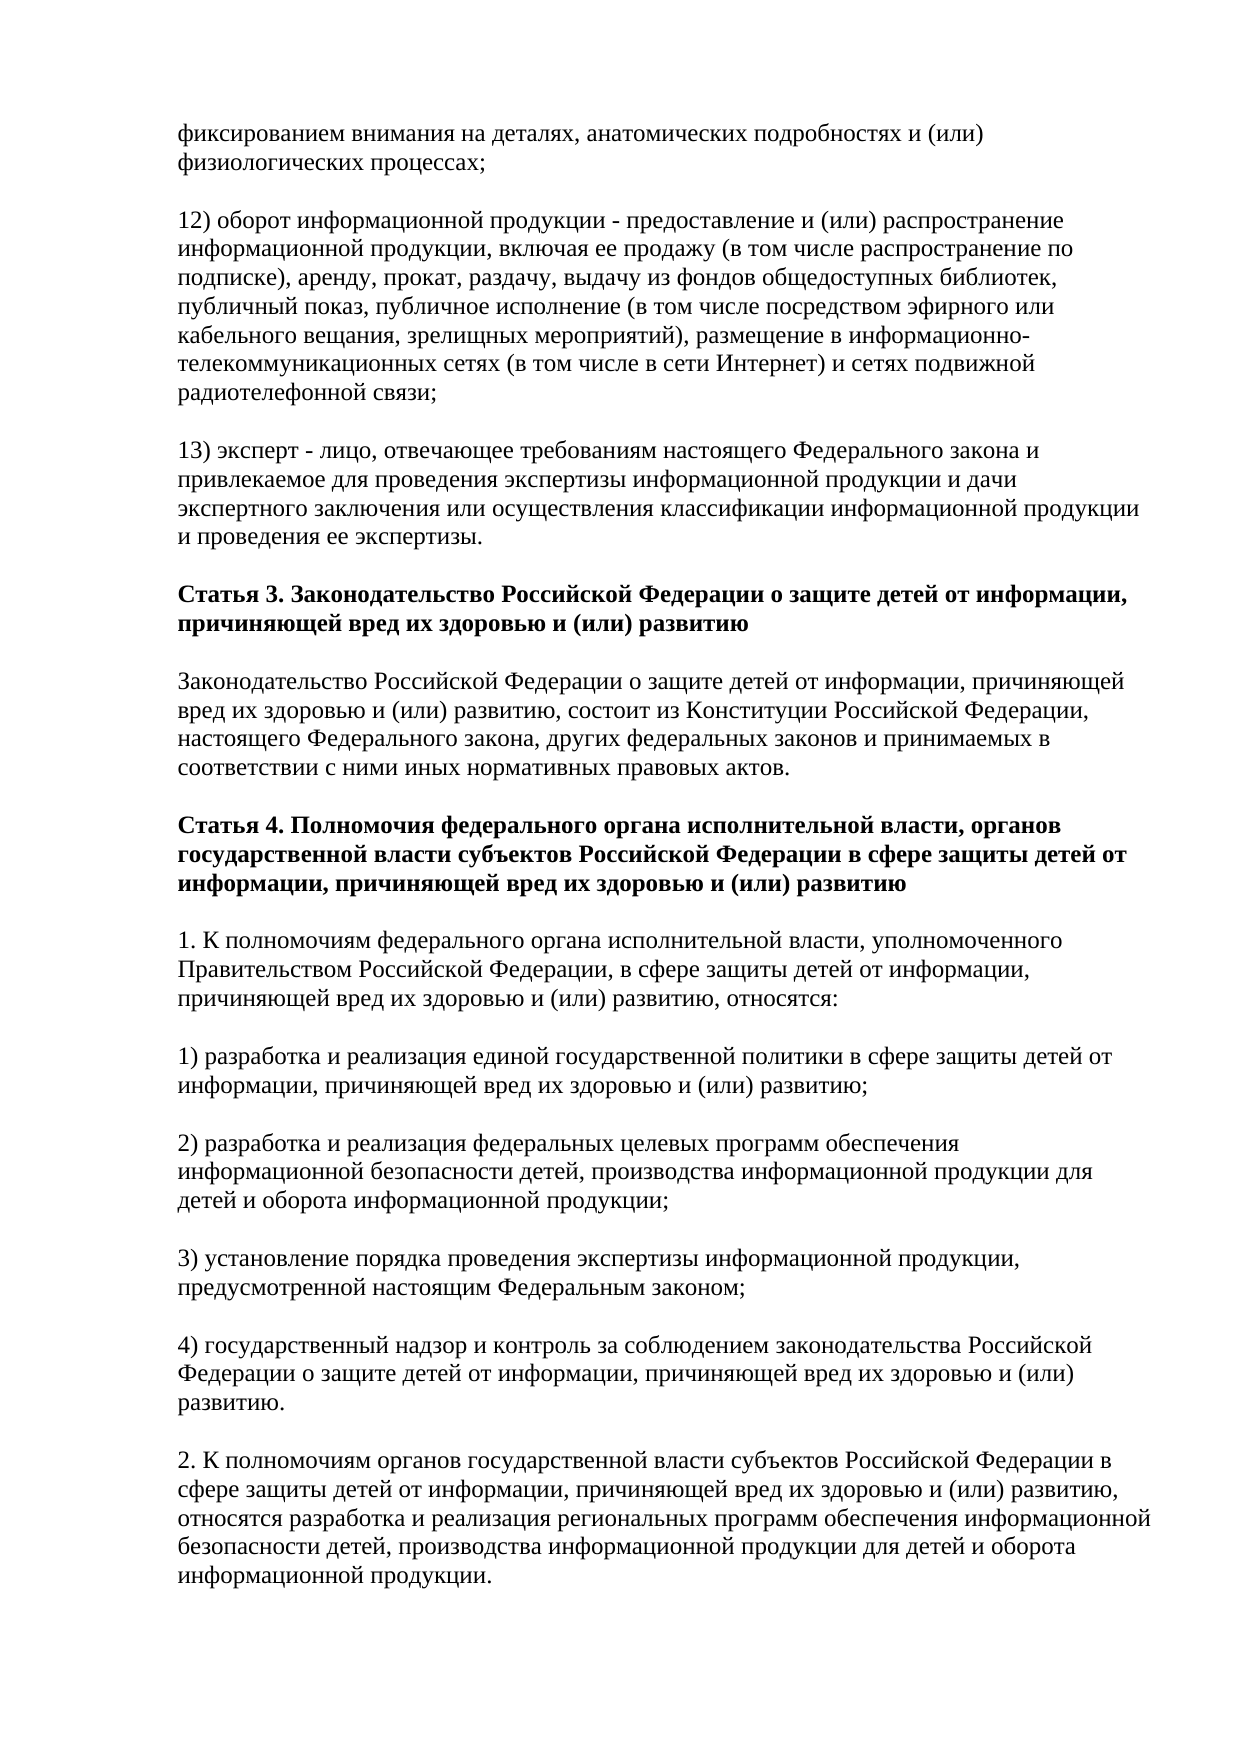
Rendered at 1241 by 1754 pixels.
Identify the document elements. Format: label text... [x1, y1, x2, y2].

text 12) оборот информационной продукции - предоставление и (или) распространение информационной продукции, включая ее продажу (в том числе распространение по подписке), аренду, прокат, раздачу, выдачу из фондов общедоступных библиотек, публичный показ, публичное исполнение (в том числе посредством эфирного или кабельного вещания, зрелищных мероприятий), размещение в информационно-телекоммуникационных сетях (в том числе в сети Интернет) и сетях подвижной радиотелефонной связи; [177, 205, 1152, 406]
text 2. К полномочиям органов государственной власти субъектов Российской Федерации в сфере защиты детей от информации, причиняющей вред их здоровью и (или) развитию, относятся разработка и реализация региональных программ обеспечения информационной безопасности детей, производства информационной продукции для детей и оборота информационной продукции. [177, 1445, 1152, 1589]
text 13) эксперт - лицо, отвечающее требованиям настоящего Федерального закона и привлекаемое для проведения экспертизы информационной продукции и дачи экспертного заключения или осуществления классификации информационной продукции и проведения ее экспертизы. [177, 435, 1152, 550]
text Законодательство Российской Федерации о защите детей от информации, причиняющей вред их здоровью и (или) развитию, состоит из Конституции Российской Федерации, настоящего Федерального закона, других федеральных законов и принимаемых в соответствии с ними иных нормативных правовых актов. [177, 666, 1152, 781]
text Статья 4. Полномочия федерального органа исполнительной власти, органов государственной власти субъектов Российской Федерации в сфере защиты детей от информации, причиняющей вред их здоровью и (или) развитию [177, 810, 1152, 896]
text Статья 3. Законодательство Российской Федерации о защите детей от информации, причиняющей вред их здоровью и (или) развитию [177, 579, 1152, 637]
text 4) государственный надзор и контроль за соблюдением законодательства Российской Федерации о защите детей от информации, причиняющей вред их здоровью и (или) развитию. [177, 1330, 1152, 1416]
text фиксированием внимания на деталях, анатомических подробностях и (или) физиологических процессах; [177, 118, 1152, 176]
text 1) разработка и реализация единой государственной политики в сфере защиты детей от информации, причиняющей вред их здоровью и (или) развитию; [177, 1041, 1152, 1098]
text 1. К полномочиям федерального органа исполнительной власти, уполномоченного Правительством Российской Федерации, в сфере защиты детей от информации, причиняющей вред их здоровью и (или) развитию, относятся: [177, 926, 1152, 1012]
text 3) установление порядка проведения экспертизы информационной продукции, предусмотренной настоящим Федеральным законом; [177, 1243, 1152, 1301]
text 2) разработка и реализация федеральных целевых программ обеспечения информационной безопасности детей, производства информационной продукции для детей и оборота информационной продукции; [177, 1128, 1152, 1214]
